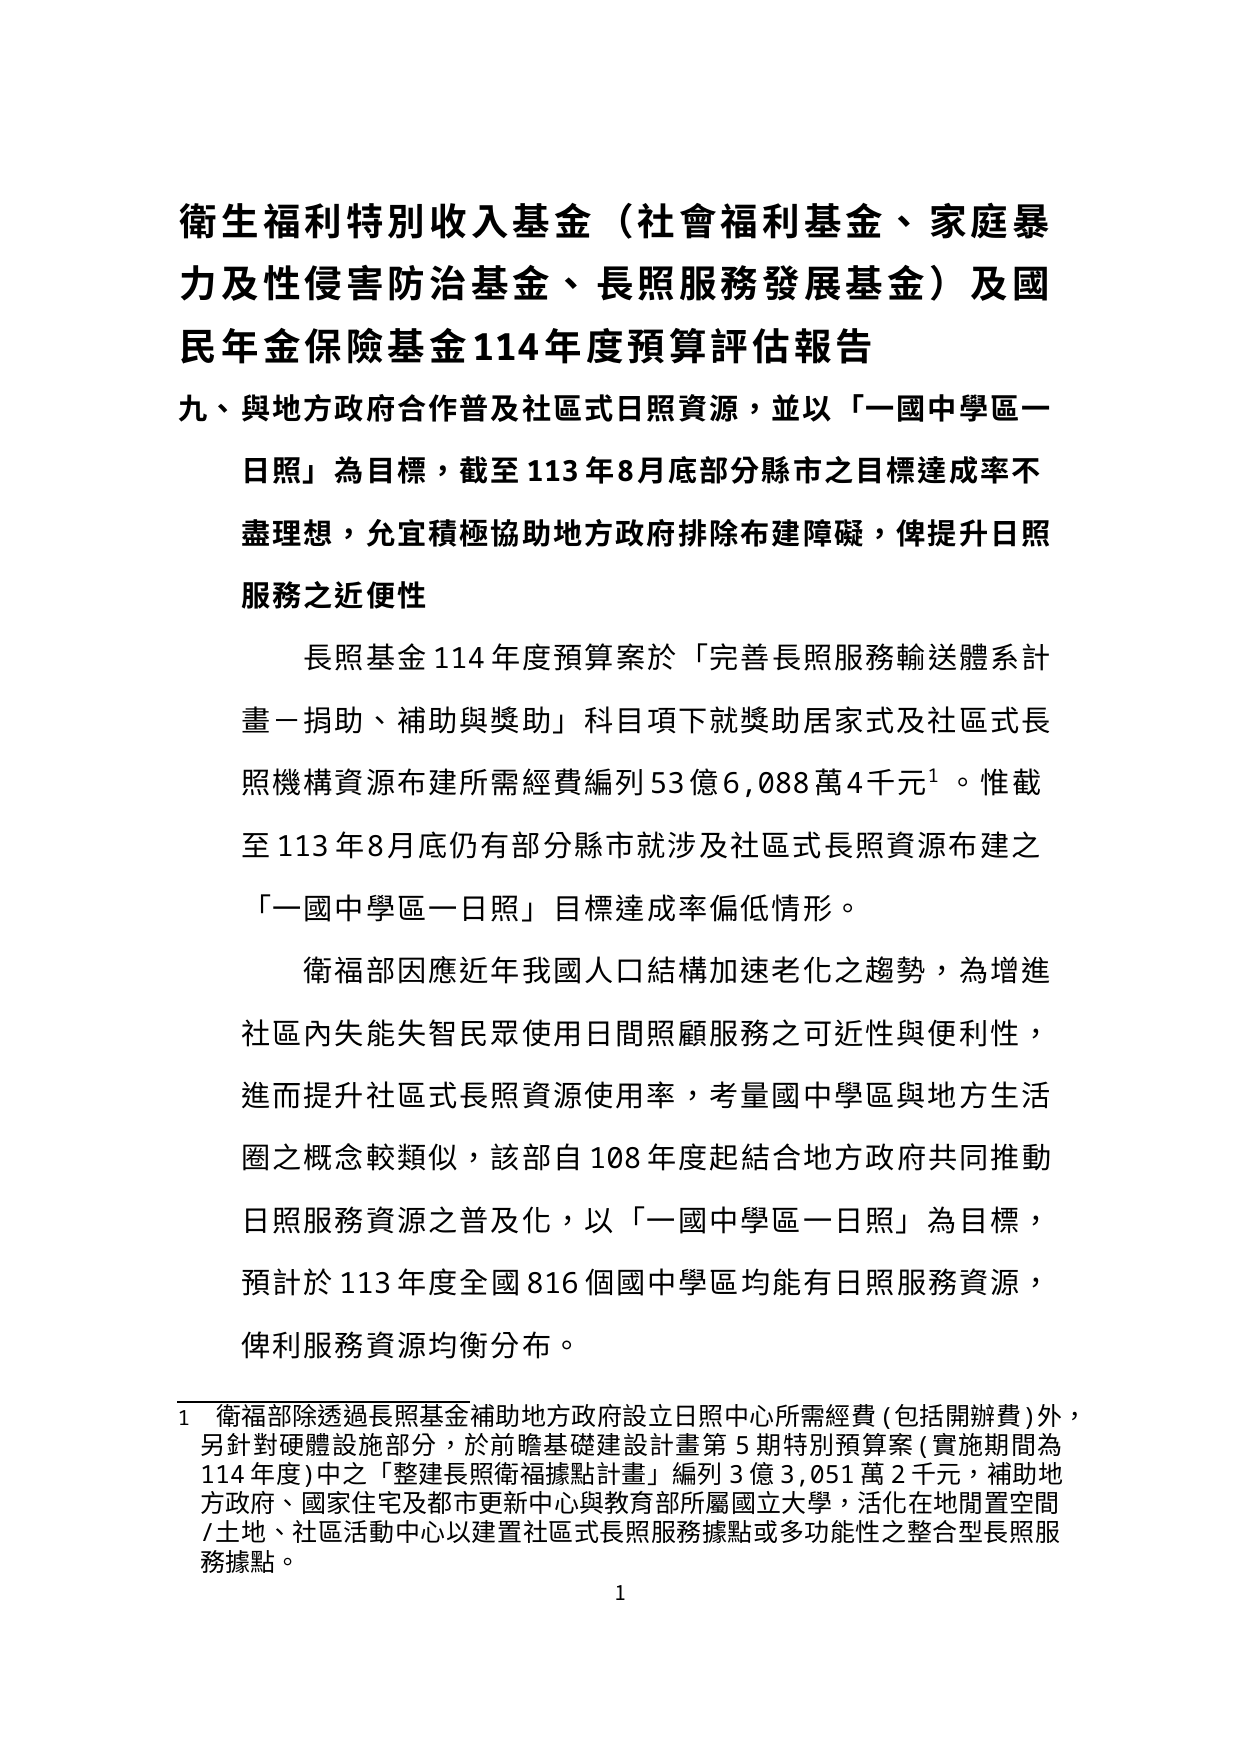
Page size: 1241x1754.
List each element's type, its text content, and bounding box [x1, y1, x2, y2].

text 衛福部除透過長照基金補助地方政府設立日照中心所需經費(包括開辦費)外，另針對硬體設施部分，於前瞻基礎建設計畫第5期特別預算案(實施期間為114年度)中之「整建長照衛福據點計畫」編列3億3,051萬2千元，補助地方政府、國家住宅及都市更新中心與教育部所屬國立大學，活化在地閒置空間/土地、社區活動中心以建置社區式長照服務據點或多功能性之整合型長照服務據點。 [177, 1402, 1063, 1577]
text 長照基金114年度預算案於「完善長照服務輸送體系計畫－捐助、補助與獎助」科目項下就獎助居家式及社區式長照機構資源布建所需經費編列53億6,088萬4千元。惟截至113年8月底仍有部分縣市就涉及社區式長照資源布建之「一國中學區一日照」目標達成率偏低情形。 [236, 615, 1063, 927]
text 九、與地方政府合作普及社區式日照資源，並以「一國中學區一日照」為目標，截至113年8月底部分縣市之目標達成率不盡理想，允宜積極協助地方政府排除布建障礙，俾提升日照服務之近便性 [177, 365, 1063, 615]
text 衛生福利特別收入基金（社會福利基金、家庭暴力及性侵害防治基金、長照服務發展基金）及國民年金保險基金114年度預算評估報告 [177, 177, 1063, 365]
text 衛福部因應近年我國人口結構加速老化之趨勢，為增進社區內失能失智民眾使用日間照顧服務之可近性與便利性，進而提升社區式長照資源使用率，考量國中學區與地方生活圈之概念較類似，該部自108年度起結合地方政府共同推動日照服務資源之普及化，以「一國中學區一日照」為目標，預計於113年度全國816個國中學區均能有日照服務資源，俾利服務資源均衡分布。 [236, 927, 1063, 1365]
